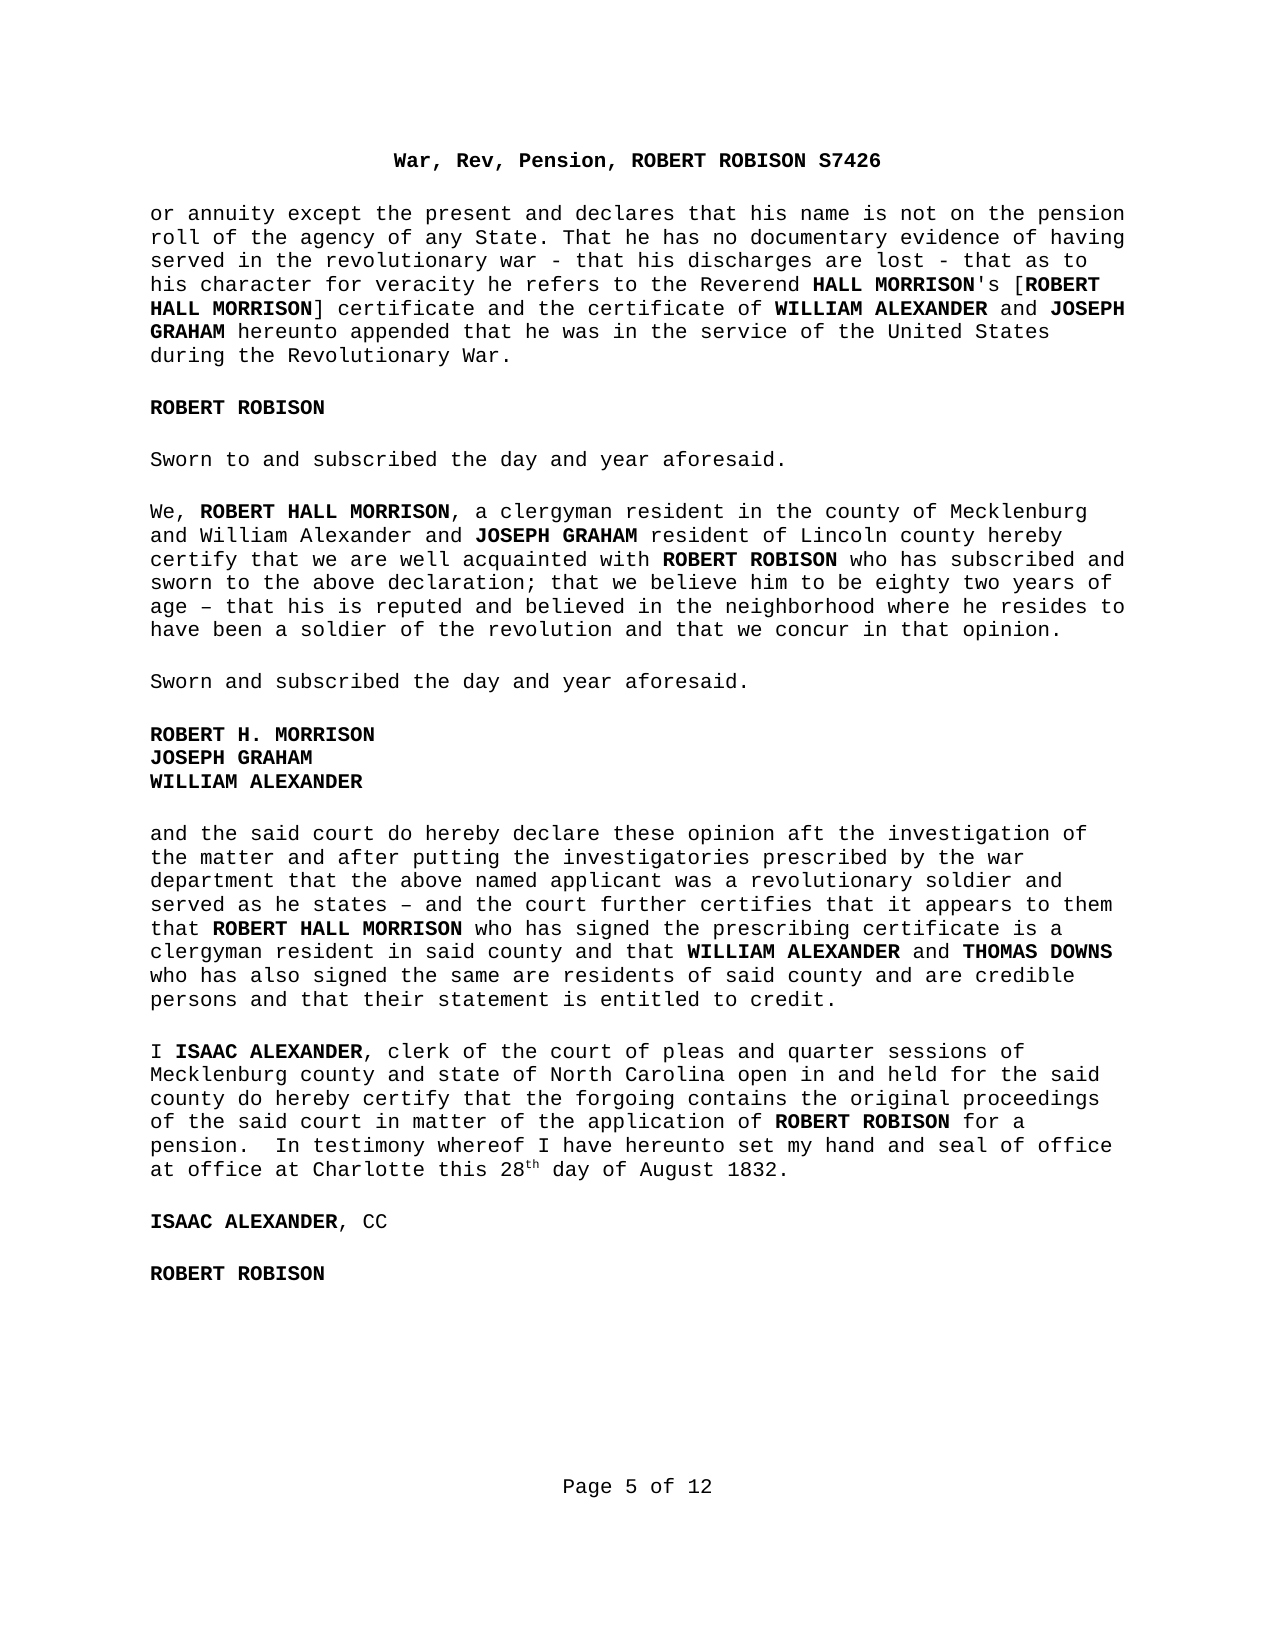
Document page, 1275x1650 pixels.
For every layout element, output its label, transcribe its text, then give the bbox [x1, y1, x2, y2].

text Sworn and subscribed the day and year aforesaid. [150, 672, 1125, 695]
text Joseph Graham [150, 747, 1125, 771]
text Sworn to and subscribed the day and year aforesaid. [150, 449, 1125, 473]
text or annuity except the present and declares that his name is not on the pension roll of the agency of any State. That he has no documentary evidence of having served in the revolutionary war - that his discharges are lost - that as to his character for veracity he refers to the Reverend Hall Morrison's [Robert Hall Morrison] certificate and the certificate of William Alexander and Joseph Graham hereunto appended that he was in the service of the United States during the Revolutionary War. [150, 203, 1125, 369]
text and the said court do hereby declare these opinion aft the investigation of the matter and after putting the investigatories prescribed by the war department that the above named applicant was a revolutionary soldier and served as he states – and the court further certifies that it appears to them that Robert Hall Morrison who has signed the prescribing certificate is a clergyman resident in said county and that William Alexander and Thomas Downs who has also signed the same are residents of said county and are credible persons and that their statement is entitled to credit. [150, 823, 1125, 1012]
text Isaac Alexander, CC [150, 1211, 1125, 1234]
text Robert Robison [150, 397, 1125, 421]
text We, Robert Hall Morrison, a clergyman resident in the county of Mecklenburg and William Alexander and Joseph Graham resident of Lincoln county hereby certify that we are well acquainted with Robert Robison who has subscribed and sworn to the above declaration; that we believe him to be eighty two years of age – that his is reputed and believed in the neighborhood where he resides to have been a soldier of the revolution and that we concur in that opinion. [150, 501, 1125, 643]
text William Alexander [150, 771, 1125, 794]
text Robert H. Morrison [150, 724, 1125, 747]
text Robert Robison [150, 1263, 1125, 1287]
text I Isaac Alexander, clerk of the court of pleas and quarter sessions of Mecklenburg county and state of North Carolina open in and held for the said county do hereby certify that the forgoing contains the original proceedings of the said court in matter of the application of Robert Robison for a pension. In testimony whereof I have hereunto set my hand and seal of office at office at Charlotte this 28th day of August 1832. [150, 1041, 1125, 1182]
